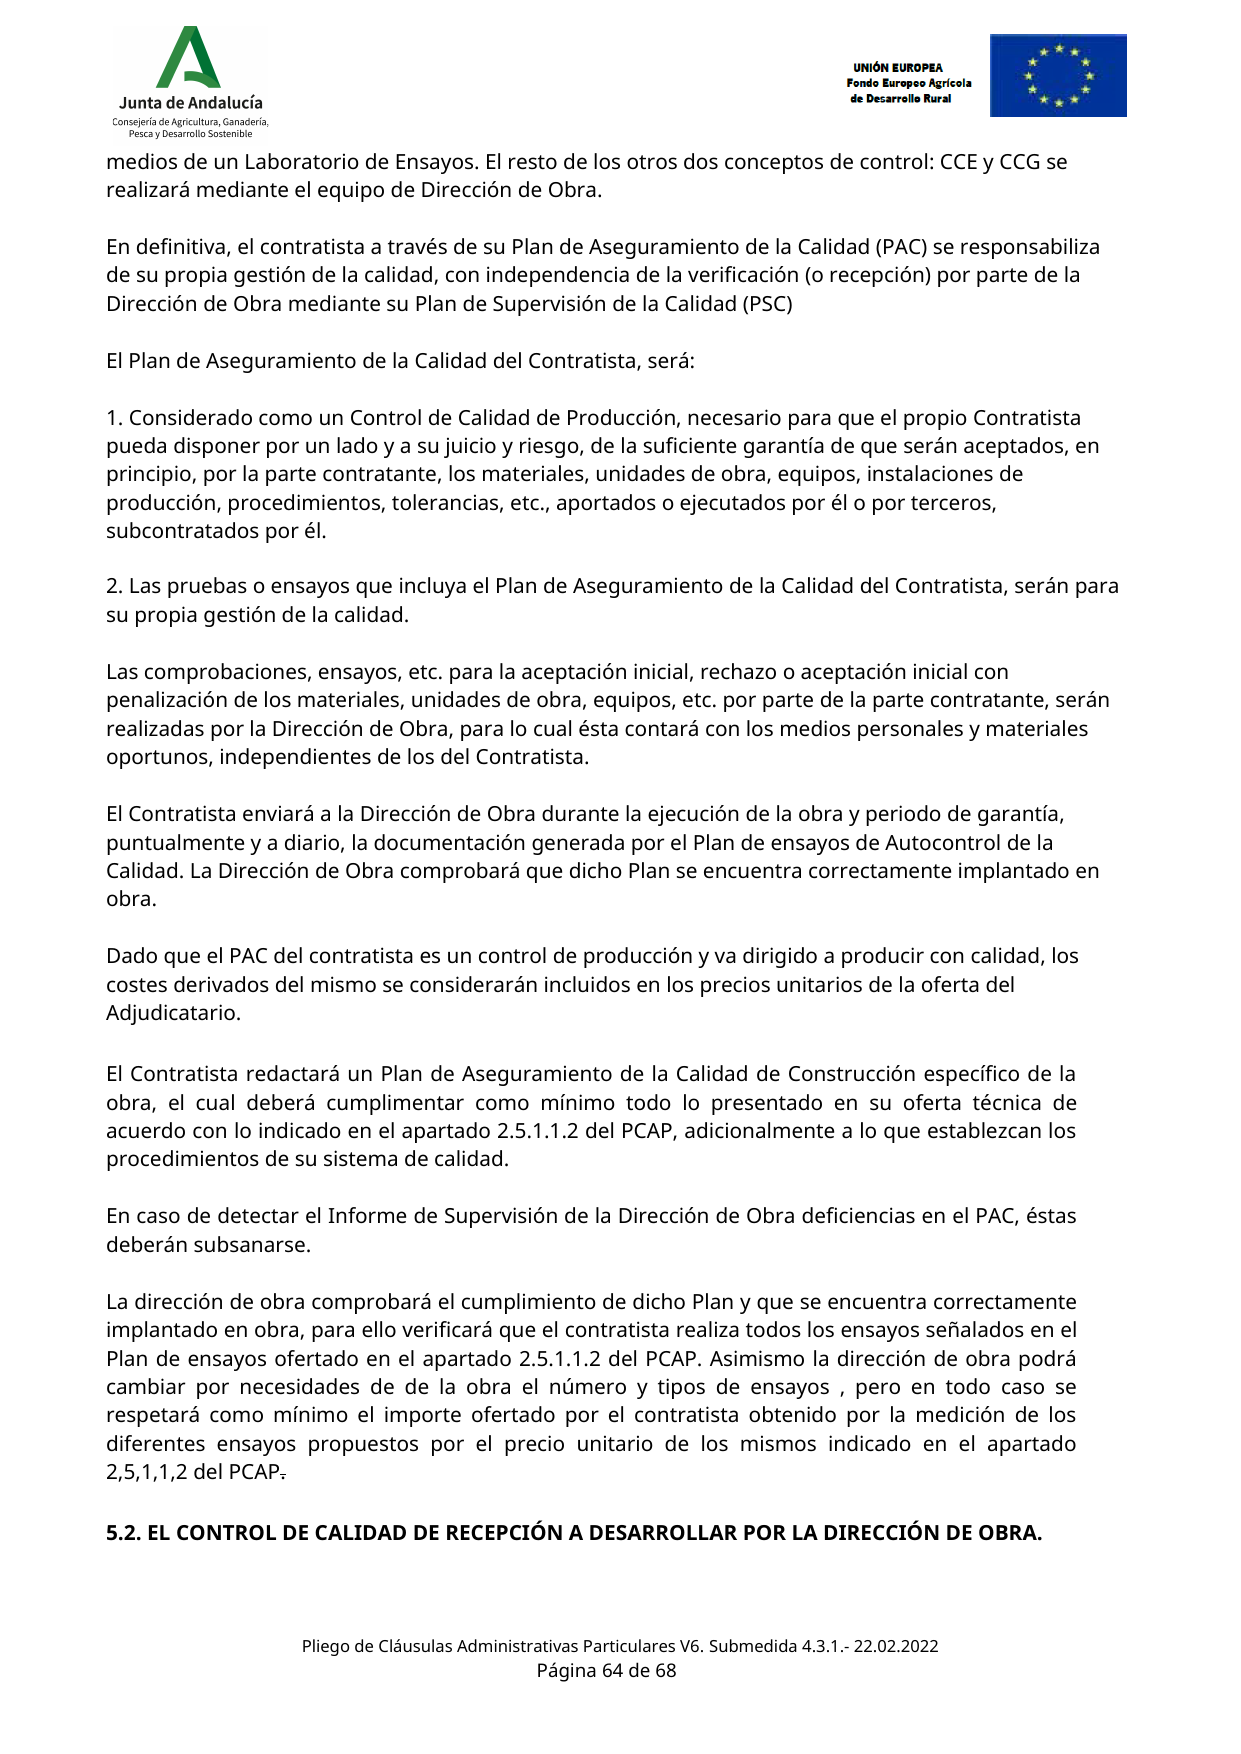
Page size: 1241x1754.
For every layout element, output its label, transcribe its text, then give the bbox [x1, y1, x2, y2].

text medios de un Laboratorio de Ensayos. El resto de los otros dos conceptos de control: CCE y CCG se realizará mediante el equipo de Dirección de Obra. [106, 147, 1123, 204]
text Dado que el PAC del contratista es un control de producción y va dirigido a producir con calidad, los costes derivados del mismo se considerarán incluidos en los precios unitarios de la oferta del Adjudicatario. [106, 941, 1123, 1027]
text En caso de detectar el Informe de Supervisión de la Dirección de Obra deficiencias en el PAC, éstas deberán subsanarse. [106, 1201, 1078, 1258]
text El Plan de Aseguramiento de la Calidad del Contratista, será: [106, 346, 1123, 374]
picture [832, 31, 1143, 121]
text En definitiva, el contratista a través de su Plan de Aseguramiento de la Calidad (PAC) se responsabiliza de su propia gestión de la calidad, con independencia de la verificación (o recepción) por parte de la Dirección de Obra mediante su Plan de Supervisión de la Calidad (PSC) [106, 232, 1123, 317]
text El Contratista enviará a la Dirección de Obra durante la ejecución de la obra y periodo de garantía, puntualmente y a diario, la documentación generada por el Plan de ensayos de Autocontrol de la Calidad. La Dirección de Obra comprobará que dicho Plan se encuentra correctamente implantado en obra. [106, 799, 1123, 913]
text Las comprobaciones, ensayos, etc. para la aceptación inicial, rechazo o aceptación inicial con penalización de los materiales, unidades de obra, equipos, etc. por parte de la parte contratante, serán realizadas por la Dirección de Obra, para lo cual ésta contará con los medios personales y materiales oportunos, independientes de los del Contratista. [106, 657, 1123, 771]
text El Contratista redactará un Plan de Aseguramiento de la Calidad de Construcción específico de la obra, el cual deberá cumplimentar como mínimo todo lo presentado en su oferta técnica de acuerdo con lo indicado en el apartado 2.5.1.1.2 del PCAP, adicionalmente a lo que establezcan los procedimientos de su sistema de calidad. [106, 1059, 1078, 1173]
text La dirección de obra comprobará el cumplimiento de dicho Plan y que se encuentra correctamente implantado en obra, para ello verificará que el contratista realiza todos los ensayos señalados en el Plan de ensayos ofertado en el apartado 2.5.1.1.2 del PCAP. Asimismo la dirección de obra podrá cambiar por necesidades de de la obra el número y tipos de ensayos , pero en todo caso se respetará como mínimo el importe ofertado por el contratista obtenido por la medición de los diferentes ensayos propuestos por el precio unitario de los mismos indicado en el apartado 2,5,1,1,2 del PCAP. [106, 1287, 1078, 1486]
picture [112, 26, 269, 146]
text 5.2. EL CONTROL DE CALIDAD DE RECEPCIÓN A DESARROLLAR POR LA DIRECCIÓN DE OBRA. [106, 1518, 1078, 1547]
text 2. Las pruebas o ensayos que incluya el Plan de Aseguramiento de la Calidad del Contratista, serán para su propia gestión de la calidad. [106, 572, 1123, 628]
text 1. Considerado como un Control de Calidad de Producción, necesario para que el propio Contratista pueda disponer por un lado y a su juicio y riesgo, de la suficiente garantía de que serán aceptados, en principio, por la parte contratante, los materiales, unidades de obra, equipos, instalaciones de producción, procedimientos, tolerancias, etc., aportados o ejecutados por él o por terceros, subcontratados por él. [106, 403, 1123, 545]
